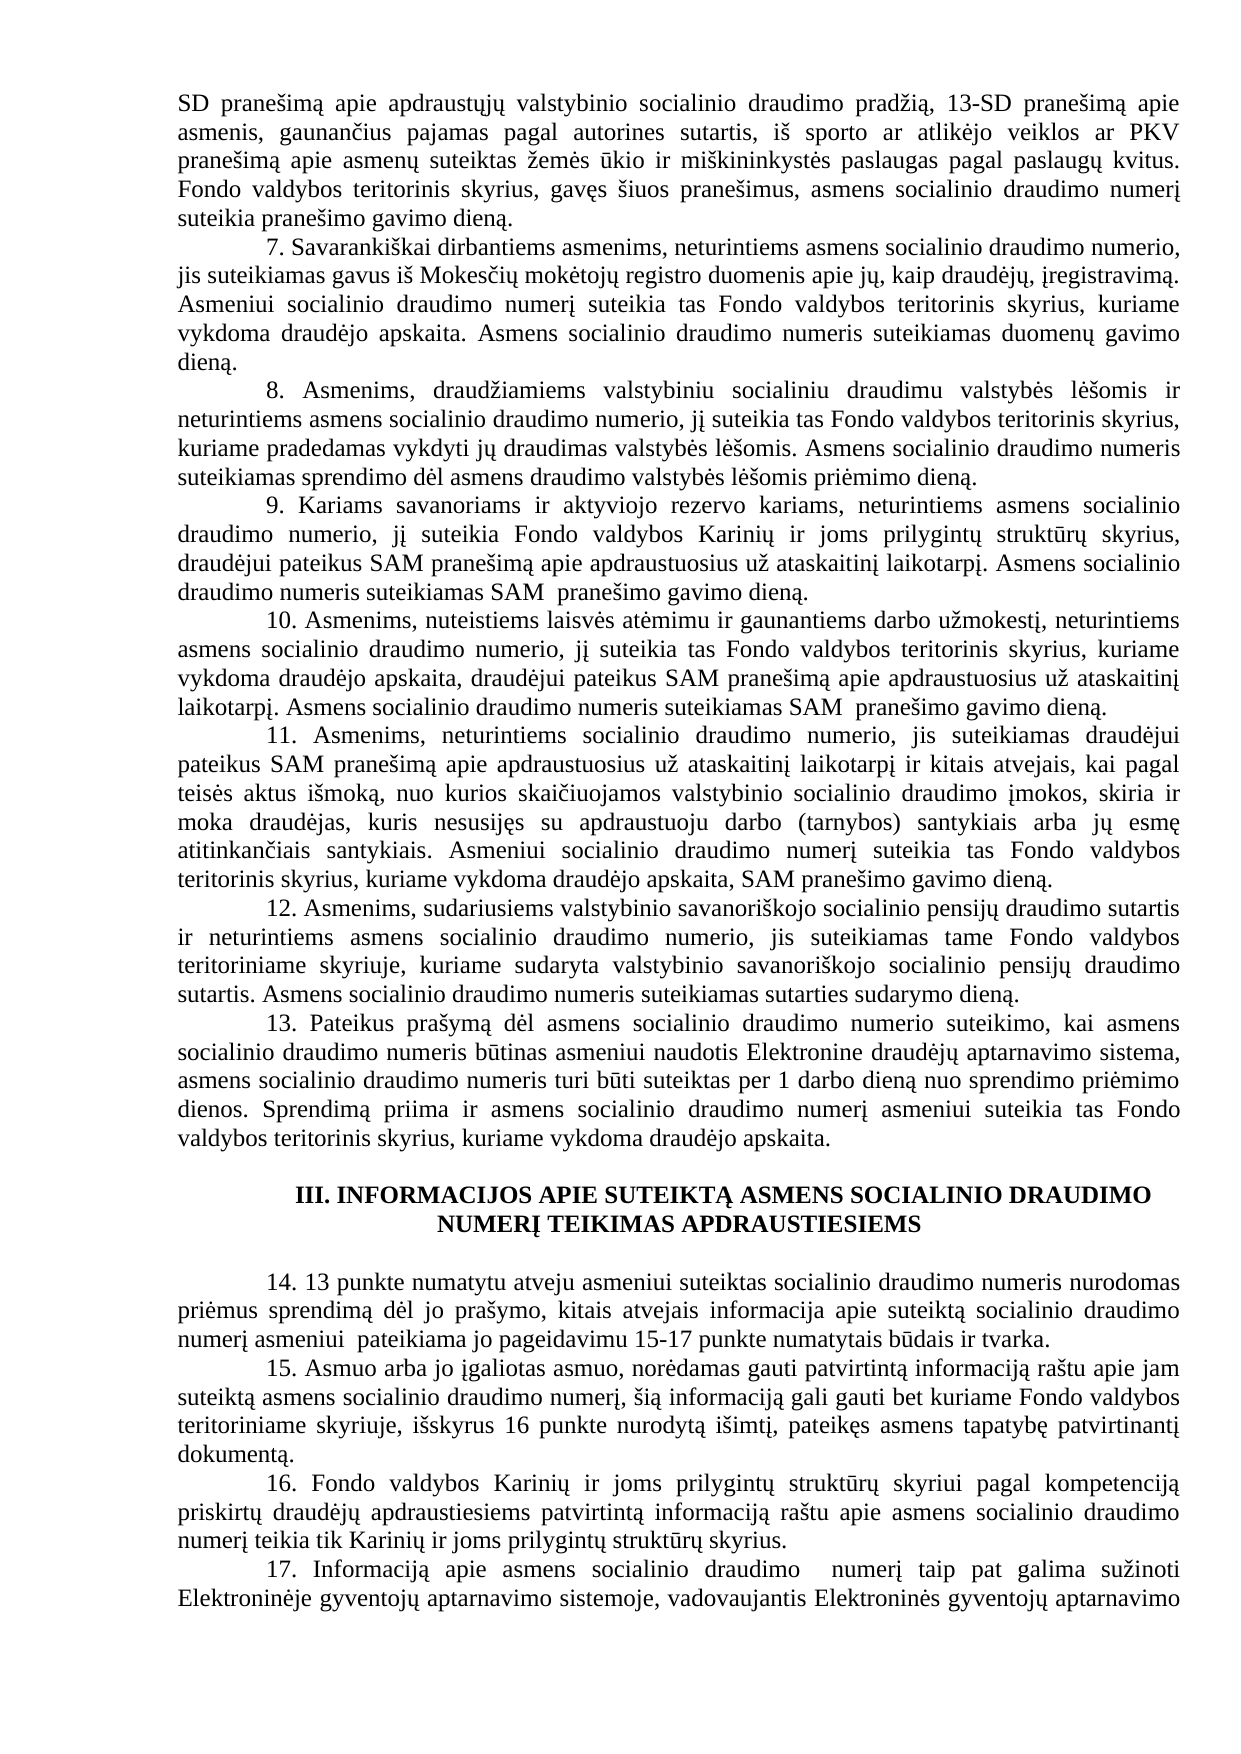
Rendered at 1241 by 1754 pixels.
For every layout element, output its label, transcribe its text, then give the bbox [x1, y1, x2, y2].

text 14. 13 punkte numatytu atveju asmeniui suteiktas socialinio draudimo numeris nurodomas priėmus sprendimą dėl jo prašymo, kitais atvejais informacija apie suteiktą socialinio draudimo numerį asmeniui pateikiama jo pageidavimu 15-17 punkte numatytais būdais ir tvarka. [177, 1267, 1181, 1353]
text 17. Informaciją apie asmens socialinio draudimo numerį taip pat galima sužinoti Elektroninėje gyventojų aptarnavimo sistemoje, vadovaujantis Elektroninės gyventojų aptarnavimo [177, 1554, 1181, 1612]
text 15. Asmuo arba jo įgaliotas asmuo, norėdamas gauti patvirtintą informaciją raštu apie jam suteiktą asmens socialinio draudimo numerį, šią informaciją gali gauti bet kuriame Fondo valdybos teritoriniame skyriuje, išskyrus 16 punkte nurodytą išimtį, pateikęs asmens tapatybę patvirtinantį dokumentą. [177, 1353, 1181, 1468]
text 7. Savarankiškai dirbantiems asmenims, neturintiems asmens socialinio draudimo numerio, jis suteikiamas gavus iš Mokesčių mokėtojų registro duomenis apie jų, kaip draudėjų, įregistravimą. Asmeniui socialinio draudimo numerį suteikia tas Fondo valdybos teritorinis skyrius, kuriame vykdoma draudėjo apskaita. Asmens socialinio draudimo numeris suteikiamas duomenų gavimo dieną. [177, 232, 1181, 375]
text 12. Asmenims, sudariusiems valstybinio savanoriškojo socialinio pensijų draudimo sutartis ir neturintiems asmens socialinio draudimo numerio, jis suteikiamas tame Fondo valdybos teritoriniame skyriuje, kuriame sudaryta valstybinio savanoriškojo socialinio pensijų draudimo sutartis. Asmens socialinio draudimo numeris suteikiamas sutarties sudarymo dieną. [177, 893, 1181, 1008]
text III. INFORMACIJOS APIE SUTEIKTĄ ASMENS SOCIALINIO DRAUDIMO NUMERĮ TEIKIMAS APDRAUSTIESIEMS [177, 1180, 1181, 1238]
text SD pranešimą apie apdraustųjų valstybinio socialinio draudimo pradžią, 13-SD pranešimą apie asmenis, gaunančius pajamas pagal autorines sutartis, iš sporto ar atlikėjo veiklos ar PKV pranešimą apie asmenų suteiktas žemės ūkio ir miškininkystės paslaugas pagal paslaugų kvitus. Fondo valdybos teritorinis skyrius, gavęs šiuos pranešimus, asmens socialinio draudimo numerį suteikia pranešimo gavimo dieną. [177, 88, 1181, 232]
text 16. Fondo valdybos Karinių ir joms prilygintų struktūrų skyriui pagal kompetenciją priskirtų draudėjų apdraustiesiems patvirtintą informaciją raštu apie asmens socialinio draudimo numerį teikia tik Karinių ir joms prilygintų struktūrų skyrius. [177, 1468, 1181, 1554]
text 9. Kariams savanoriams ir aktyviojo rezervo kariams, neturintiems asmens socialinio draudimo numerio, jį suteikia Fondo valdybos Karinių ir joms prilygintų struktūrų skyrius, draudėjui pateikus SAM pranešimą apie apdraustuosius už ataskaitinį laikotarpį. Asmens socialinio draudimo numeris suteikiamas SAM pranešimo gavimo dieną. [177, 490, 1181, 605]
text 10. Asmenims, nuteistiems laisvės atėmimu ir gaunantiems darbo užmokestį, neturintiems asmens socialinio draudimo numerio, jį suteikia tas Fondo valdybos teritorinis skyrius, kuriame vykdoma draudėjo apskaita, draudėjui pateikus SAM pranešimą apie apdraustuosius už ataskaitinį laikotarpį. Asmens socialinio draudimo numeris suteikiamas SAM pranešimo gavimo dieną. [177, 605, 1181, 720]
text 8. Asmenims, draudžiamiems valstybiniu socialiniu draudimu valstybės lėšomis ir neturintiems asmens socialinio draudimo numerio, jį suteikia tas Fondo valdybos teritorinis skyrius, kuriame pradedamas vykdyti jų draudimas valstybės lėšomis. Asmens socialinio draudimo numeris suteikiamas sprendimo dėl asmens draudimo valstybės lėšomis priėmimo dieną. [177, 375, 1181, 490]
text 13. Pateikus prašymą dėl asmens socialinio draudimo numerio suteikimo, kai asmens socialinio draudimo numeris būtinas asmeniui naudotis Elektronine draudėjų aptarnavimo sistema, asmens socialinio draudimo numeris turi būti suteiktas per 1 darbo dieną nuo sprendimo priėmimo dienos. Sprendimą priima ir asmens socialinio draudimo numerį asmeniui suteikia tas Fondo valdybos teritorinis skyrius, kuriame vykdoma draudėjo apskaita. [177, 1008, 1181, 1152]
text 11. Asmenims, neturintiems socialinio draudimo numerio, jis suteikiamas draudėjui pateikus SAM pranešimą apie apdraustuosius už ataskaitinį laikotarpį ir kitais atvejais, kai pagal teisės aktus išmoką, nuo kurios skaičiuojamos valstybinio socialinio draudimo įmokos, skiria ir moka draudėjas, kuris nesusijęs su apdraustuoju darbo (tarnybos) santykiais arba jų esmę atitinkančiais santykiais. Asmeniui socialinio draudimo numerį suteikia tas Fondo valdybos teritorinis skyrius, kuriame vykdoma draudėjo apskaita, SAM pranešimo gavimo dieną. [177, 720, 1181, 893]
